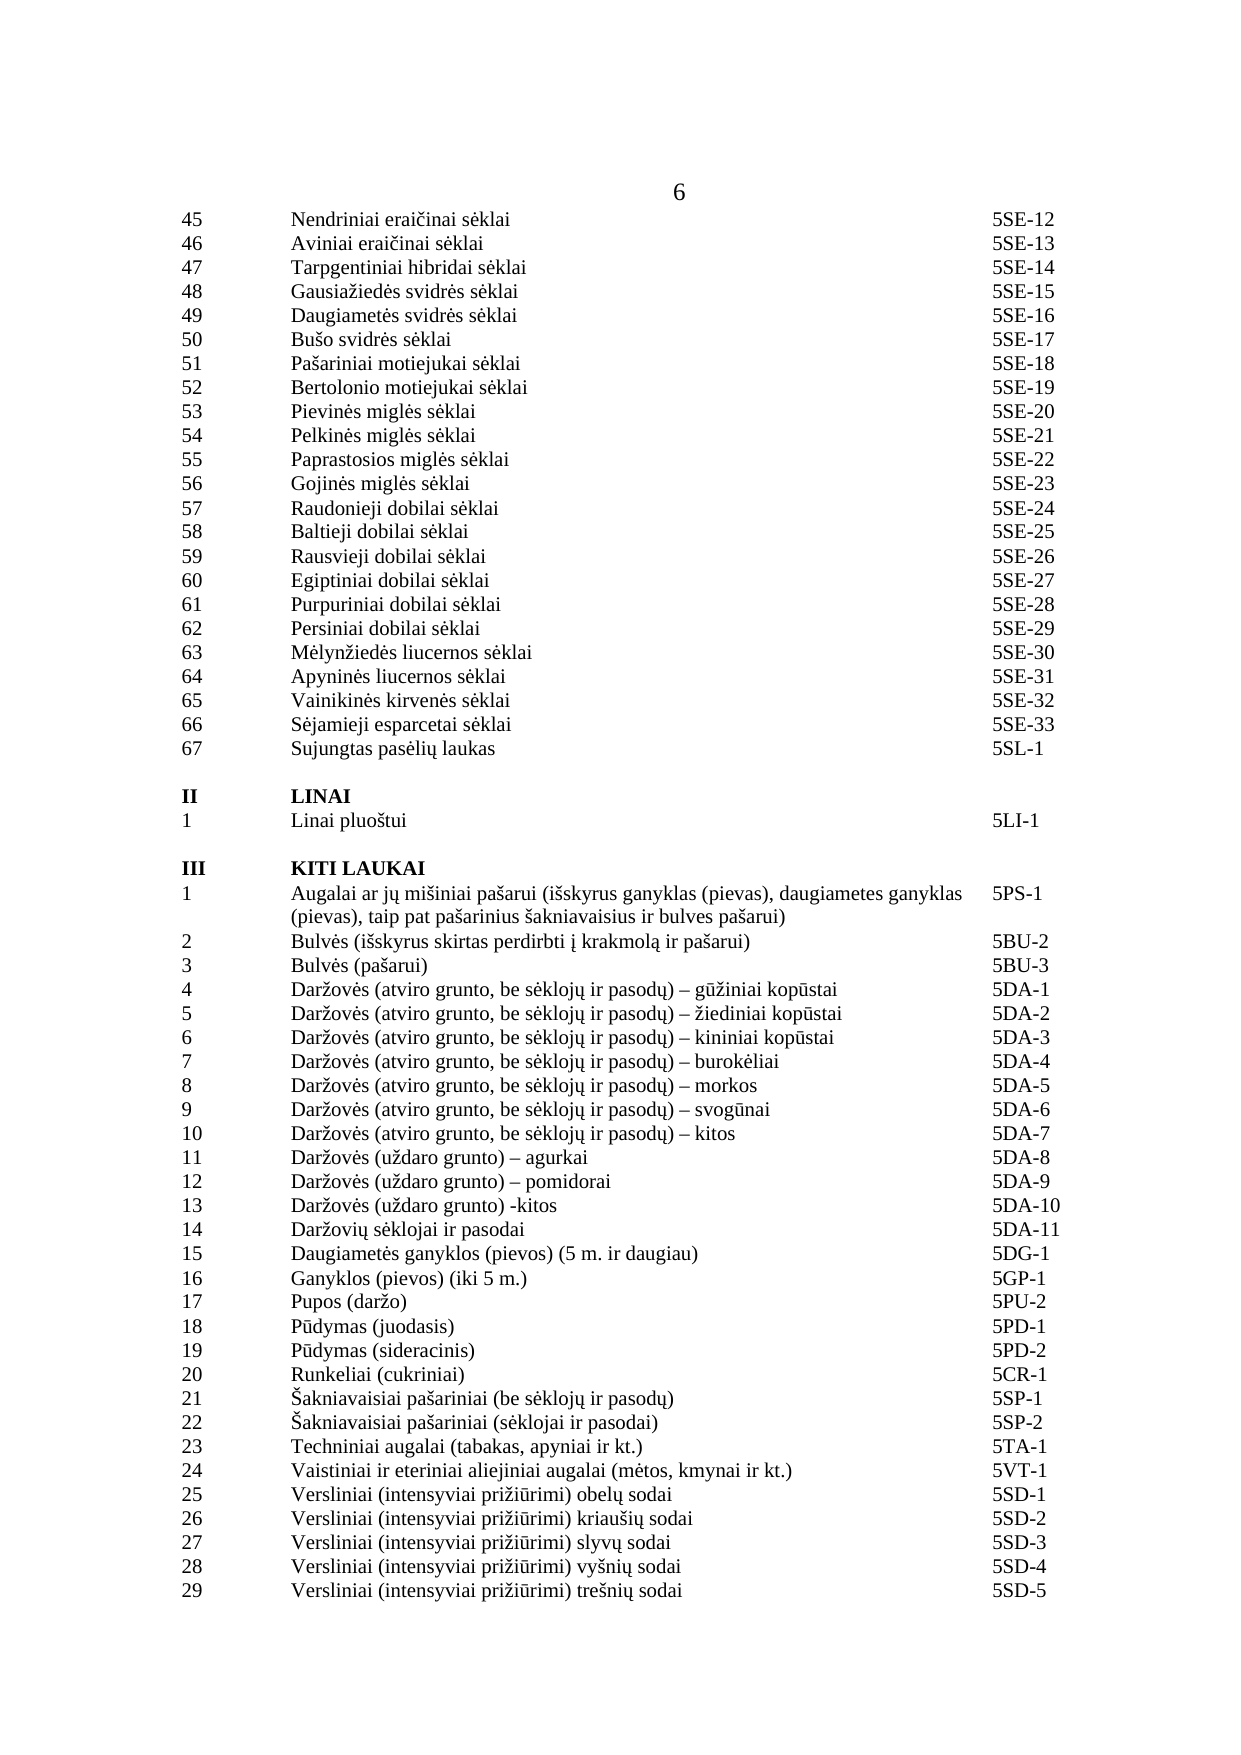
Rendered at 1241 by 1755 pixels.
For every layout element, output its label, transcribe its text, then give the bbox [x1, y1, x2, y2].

table_cell 53 [282, 399, 286, 423]
table_cell III [177, 856, 181, 880]
table_cell 26 [282, 1506, 286, 1530]
table_cell 56 [177, 471, 181, 495]
table_cell 20 [282, 1362, 286, 1386]
table_cell 59 [282, 544, 286, 568]
table_cell [984, 760, 988, 784]
table_cell 63 [177, 640, 181, 664]
table_cell 7 [282, 1049, 286, 1073]
table_cell 50 [282, 327, 286, 351]
table_cell 24 [282, 1458, 286, 1482]
table_cell 54 [282, 423, 286, 447]
table_cell 17 [282, 1290, 286, 1313]
table_cell LINAI [286, 784, 291, 808]
table_cell [177, 760, 181, 784]
table_cell 51 [177, 351, 181, 375]
table_cell 60 [282, 568, 286, 592]
table_cell [988, 784, 992, 808]
table_cell 11 [282, 1145, 286, 1169]
table_cell 62 [282, 616, 286, 640]
table_cell [282, 760, 286, 784]
table_cell 5 [282, 1001, 286, 1025]
table_cell 23 [282, 1434, 286, 1458]
table_cell 49 [177, 303, 181, 327]
table_cell 53 [177, 399, 181, 423]
table_cell 22 [282, 1410, 286, 1434]
table_cell 54 [177, 423, 181, 447]
table_cell [988, 760, 992, 784]
table_cell 1 [177, 808, 181, 832]
table_cell [282, 832, 286, 856]
table_cell [1177, 832, 1181, 856]
table_cell 18 [282, 1314, 286, 1338]
table_cell 21 [282, 1386, 286, 1410]
table_cell II [177, 784, 181, 808]
table_cell 47 [282, 255, 286, 279]
table_cell 63 [282, 640, 286, 664]
table_cell 9 [282, 1097, 286, 1121]
table_cell 61 [177, 592, 181, 616]
table_cell 23 [177, 1434, 181, 1458]
table_cell 18 [177, 1314, 181, 1338]
table_cell 57 [282, 495, 286, 519]
table_cell [286, 832, 291, 856]
table_cell 50 [177, 327, 181, 351]
table_cell 1 [177, 880, 286, 928]
table_cell 15 [177, 1241, 181, 1265]
table_cell 66 [282, 712, 286, 736]
table_cell 55 [177, 447, 181, 471]
table_cell 17 [177, 1290, 181, 1313]
table_cell 25 [282, 1482, 286, 1506]
table_cell 6 [177, 1025, 181, 1049]
table_cell 14 [177, 1217, 181, 1241]
table_cell [988, 832, 992, 856]
table_cell 7 [177, 1049, 181, 1073]
table_cell 45 [177, 207, 181, 231]
table_cell 56 [282, 471, 286, 495]
table_cell 24 [177, 1458, 181, 1482]
table_cell 45 [282, 207, 286, 231]
table_cell 21 [177, 1386, 181, 1410]
table_cell 16 [282, 1265, 286, 1289]
table_cell [177, 832, 181, 856]
table_cell 3 [177, 953, 181, 977]
table_cell 26 [177, 1506, 181, 1530]
table_cell 64 [282, 664, 286, 688]
table_cell 1 [282, 808, 286, 832]
table_cell 61 [282, 592, 286, 616]
table_cell 6 [282, 1025, 286, 1049]
table_cell 52 [282, 375, 286, 399]
table_cell 28 [282, 1554, 286, 1578]
table_cell 28 [177, 1554, 181, 1578]
table_cell 48 [282, 279, 286, 303]
table_cell 3 [282, 953, 286, 977]
table_cell 67 [282, 736, 286, 760]
table_cell 47 [177, 255, 181, 279]
table_cell 65 [282, 688, 286, 712]
table_cell 22 [177, 1410, 181, 1434]
table_cell II [282, 784, 286, 808]
table_cell 51 [282, 351, 286, 375]
table_cell 13 [282, 1193, 286, 1217]
table_cell [1177, 760, 1181, 784]
table_cell 59 [177, 544, 181, 568]
table_cell 66 [177, 712, 181, 736]
table_cell 58 [282, 520, 286, 543]
table_cell 62 [177, 616, 181, 640]
table_cell 10 [177, 1121, 181, 1145]
table_cell 14 [282, 1217, 286, 1241]
table_cell [1177, 856, 1181, 880]
table_cell 2 [177, 929, 181, 953]
table_cell 55 [282, 447, 286, 471]
table_cell [1177, 784, 1181, 808]
table_cell 29 [177, 1578, 181, 1602]
table_cell 11 [177, 1145, 181, 1169]
table_cell 8 [177, 1073, 181, 1097]
table_cell III [282, 856, 286, 880]
table_cell 25 [177, 1482, 181, 1506]
table_cell 15 [282, 1241, 286, 1265]
table_cell 64 [177, 664, 181, 688]
table_cell 20 [177, 1362, 181, 1386]
table_cell 27 [177, 1530, 181, 1554]
table_cell 9 [177, 1097, 181, 1121]
table_cell [984, 832, 988, 856]
table_cell 52 [177, 375, 181, 399]
table_cell 8 [282, 1073, 286, 1097]
table_cell 67 [177, 736, 181, 760]
table_cell 58 [177, 520, 181, 543]
table_cell 10 [282, 1121, 286, 1145]
table_cell 13 [177, 1193, 181, 1217]
table_cell 4 [282, 977, 286, 1001]
table_cell 46 [282, 231, 286, 255]
table_cell 60 [177, 568, 181, 592]
table_cell 16 [177, 1265, 181, 1289]
table_cell 46 [177, 231, 181, 255]
table_cell 29 [282, 1578, 286, 1602]
table_cell 65 [177, 688, 181, 712]
table_cell 5 [177, 1001, 181, 1025]
table_cell [286, 760, 291, 784]
table_cell 19 [177, 1338, 181, 1362]
table_cell 49 [282, 303, 286, 327]
table_cell 5PS-1 [988, 880, 1181, 928]
table_cell 12 [282, 1169, 286, 1193]
table_cell 12 [177, 1169, 181, 1193]
table_cell 4 [177, 977, 181, 1001]
table_cell 2 [282, 929, 286, 953]
table_cell 57 [177, 495, 181, 519]
table_cell 27 [282, 1530, 286, 1554]
table_cell [988, 856, 992, 880]
table_cell 19 [282, 1338, 286, 1362]
table_cell 48 [177, 279, 181, 303]
